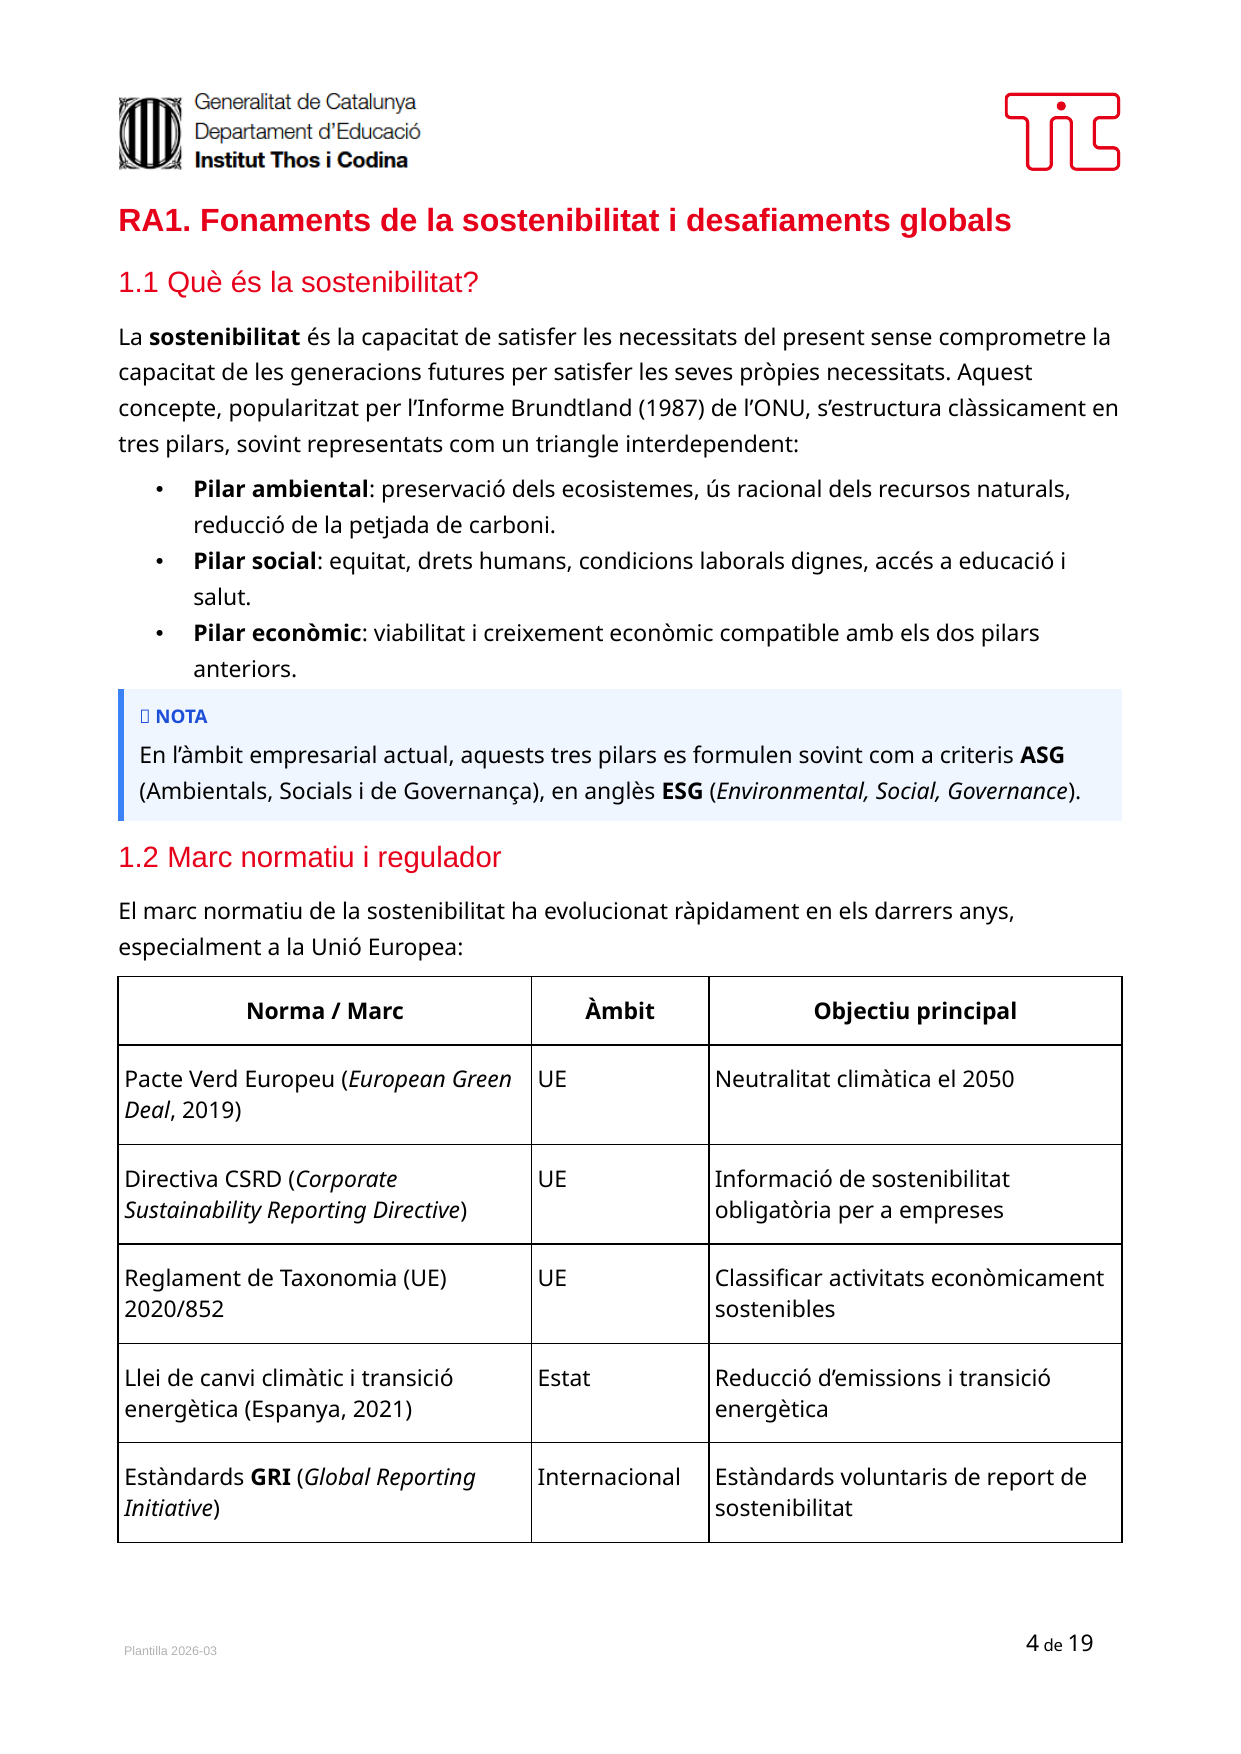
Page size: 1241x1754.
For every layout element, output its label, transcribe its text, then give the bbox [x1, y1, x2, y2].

table_cell Reducció d’emissions i transició energètica [710, 1344, 1121, 1442]
table_cell Estàndards GRI (Global Reporting Initiative) [119, 1443, 531, 1541]
picture [118, 92, 422, 171]
table_cell Neutralitat climàtica el 2050 [710, 1046, 1121, 1143]
table_cell Classificar activitats econòmicament sostenibles [710, 1245, 1121, 1342]
table_header Àmbit [532, 977, 708, 1044]
table_cell Pacte Verd Europeu (European Green Deal, 2019) [119, 1046, 531, 1143]
table_cell Informació de sostenibilitat obligatòria per a empreses [710, 1145, 1121, 1243]
table_cell Estàndards voluntaris de report de sostenibilitat [710, 1443, 1121, 1541]
text El marc normatiu de la sostenibilitat ha evolucionat ràpidament en els darrers anys, especialment a la Unió Europea: [118, 895, 1122, 962]
list Pilar ambiental: preservació dels ecosistemes, ús racional dels recursos naturals, reducció de la petjada de carboni. [156, 473, 1122, 540]
subtitle 1.2 Marc normatiu i regulador [118, 840, 1122, 874]
subtitle RA1. Fonaments de la sostenibilitat i desafiaments globals [118, 201, 1122, 238]
table_cell UE [532, 1046, 708, 1143]
picture [1004, 92, 1123, 171]
text 💡 NOTA [124, 689, 1122, 724]
text La sostenibilitat és la capacitat de satisfer les necessitats del present sense comprometre la capacitat de les generacions futures per satisfer les seves pròpies necessitats. Aquest concepte, popularitzat per l’Informe Brundtland (1987) de l’ONU, s’estructura clàssicament en tres pilars, sovint representats com un triangle interdependent: [118, 320, 1122, 459]
text En l’àmbit empresarial actual, aquests tres pilars es formulen sovint com a criteris ASG (Ambientals, Socials i de Governança), en anglès ESG (Environmental, Social, Governance). [124, 724, 1122, 821]
table_cell UE [532, 1145, 708, 1243]
table_cell Reglament de Taxonomia (UE) 2020/852 [119, 1245, 531, 1342]
table_cell Internacional [532, 1443, 708, 1541]
list Pilar social: equitat, drets humans, condicions laborals dignes, accés a educació i salut. [156, 545, 1122, 612]
table_cell Llei de canvi climàtic i transició energètica (Espanya, 2021) [119, 1344, 531, 1442]
table_cell Directiva CSRD (Corporate Sustainability Reporting Directive) [119, 1145, 531, 1243]
table_cell Estat [532, 1344, 708, 1442]
table_header Norma / Marc [119, 977, 531, 1044]
table_cell UE [532, 1245, 708, 1342]
list Pilar econòmic: viabilitat i creixement econòmic compatible amb els dos pilars anteriors. [156, 617, 1122, 684]
table_header Objectiu principal [710, 977, 1121, 1044]
subtitle 1.1 Què és la sostenibilitat? [118, 265, 1122, 299]
